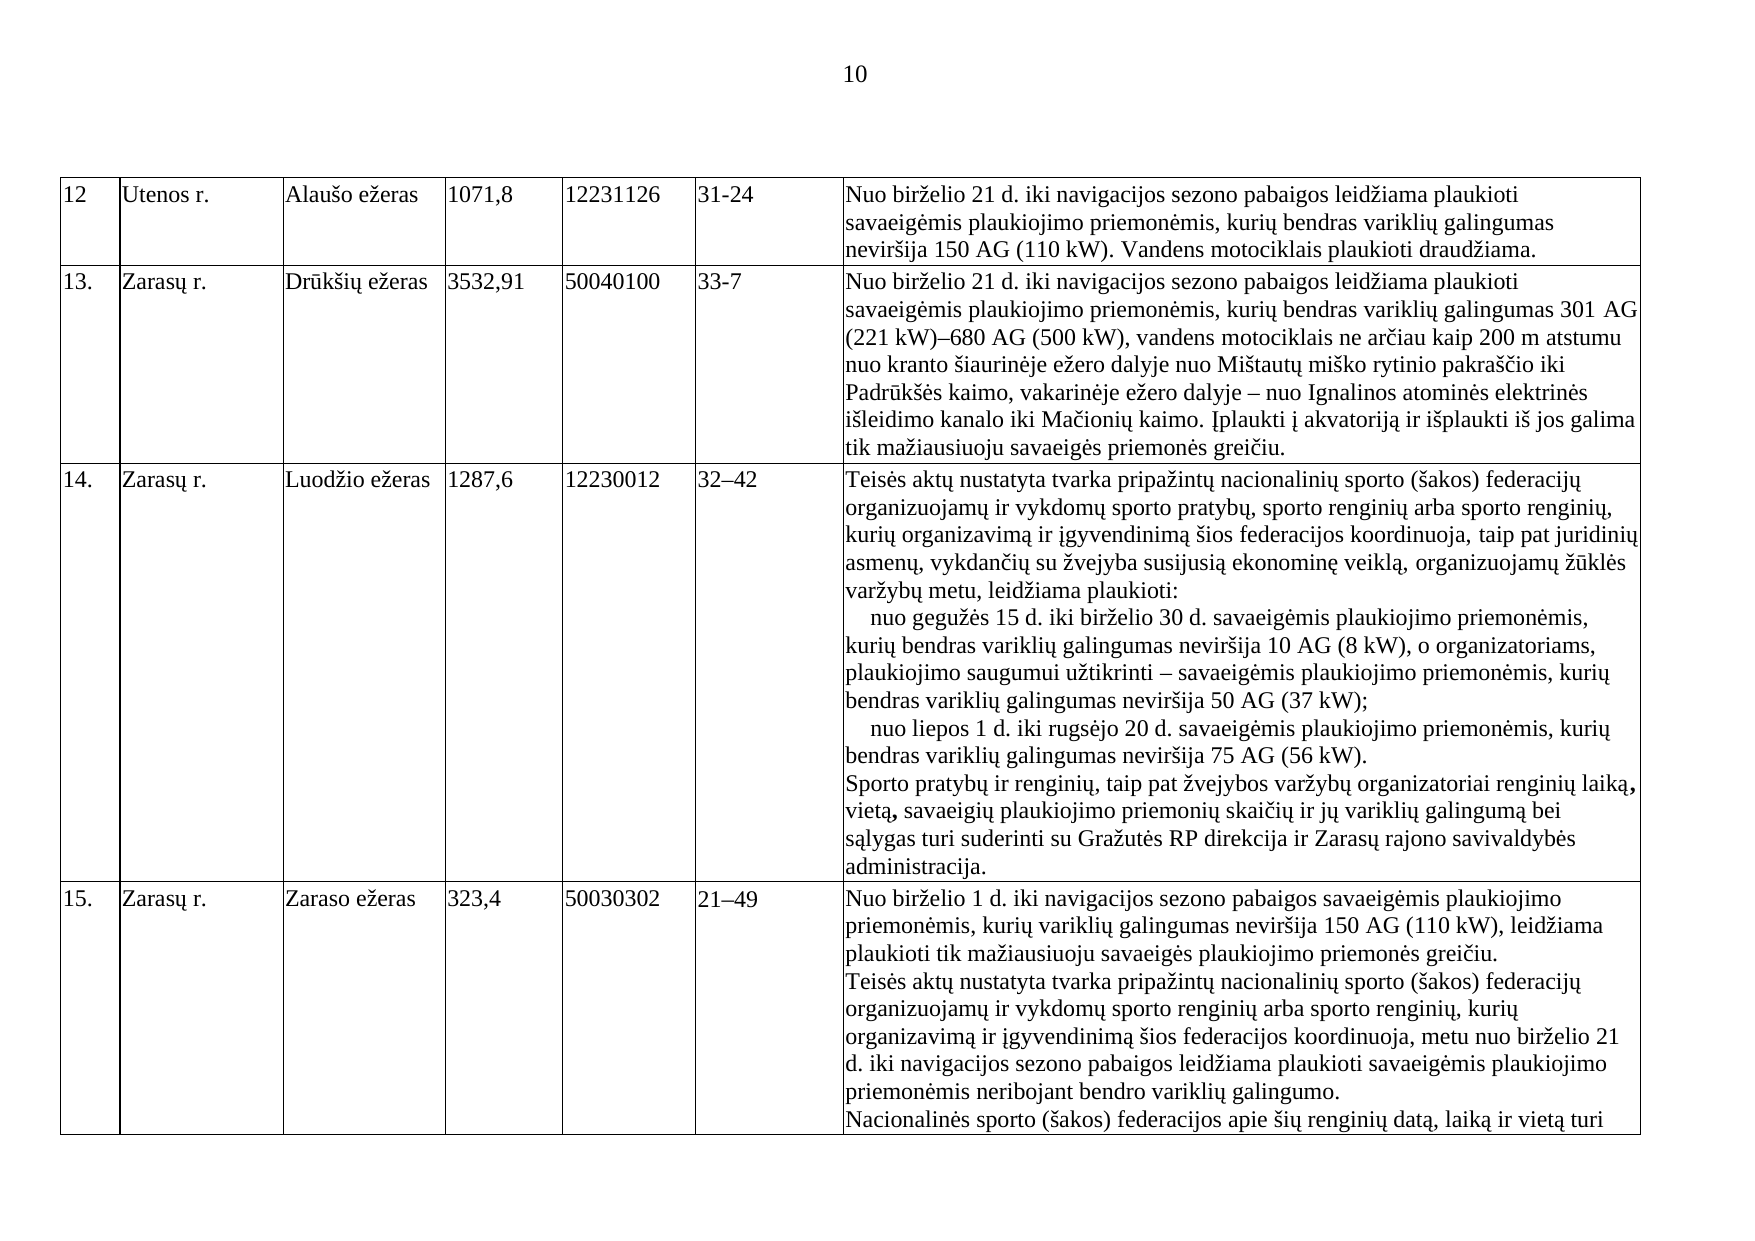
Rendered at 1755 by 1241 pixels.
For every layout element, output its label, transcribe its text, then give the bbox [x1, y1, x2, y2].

table_cell Zarasų r. [121, 882, 283, 1134]
table_cell 33-7 [696, 266, 843, 462]
table_cell Alaušo ežeras [284, 178, 445, 264]
table_cell 21–49 [696, 882, 843, 1134]
table_cell Zaraso ežeras [284, 882, 445, 1134]
table_cell Teisės aktų nustatyta tvarka pripažintų nacionalinių sporto (šakos) federacijų organizuojamų ir vykdomų sporto pratybų, sporto renginių arba sporto renginių, kurių organizavimą ir įgyvendinimą šios federacijos koordinuoja, taip pat juridinių asmenų, vykdančių su žvejyba susijusią ekonominę veiklą, organizuojamų žūklės varžybų metu, leidžiama plaukioti: nuo gegužės 15 d. iki birželio 30 d. savaeigėmis plaukiojimo priemonėmis, kurių bendras variklių galingumas neviršija 10 AG (8 kW), o organizatoriams, plaukiojimo saugumui užtikrinti – savaeigėmis plaukiojimo priemonėmis, kurių bendras variklių galingumas neviršija 50 AG (37 kW); nuo liepos 1 d. iki rugsėjo 20 d. savaeigėmis plaukiojimo priemonėmis, kurių bendras variklių galingumas neviršija 75 AG (56 kW). Sporto pratybų ir renginių, taip pat žvejybos varžybų organizatoriai renginių laiką, vietą, savaeigių plaukiojimo priemonių skaičių ir jų variklių galingumą bei sąlygas turi suderinti su Gražutės RP direkcija ir Zarasų rajono savivaldybės administracija. [844, 464, 1640, 881]
table_cell 12 [61, 178, 119, 264]
table_cell Nuo birželio 21 d. iki navigacijos sezono pabaigos leidžiama plaukioti savaeigėmis plaukiojimo priemonėmis, kurių bendras variklių galingumas 301 AG (221 kW)–680 AG (500 kW), vandens motociklais ne arčiau kaip 200 m atstumu nuo kranto šiaurinėje ežero dalyje nuo Mištautų miško rytinio pakraščio iki Padrūkšės kaimo, vakarinėje ežero dalyje – nuo Ignalinos atominės elektrinės išleidimo kanalo iki Mačionių kaimo. Įplaukti į akvatoriją ir išplaukti iš jos galima tik mažiausiuoju savaeigės priemonės greičiu. [844, 266, 1640, 462]
table_cell Nuo birželio 1 d. iki navigacijos sezono pabaigos savaeigėmis plaukiojimo priemonėmis, kurių variklių galingumas neviršija 150 AG (110 kW), leidžiama plaukioti tik mažiausiuoju savaeigės plaukiojimo priemonės greičiu. Teisės aktų nustatyta tvarka pripažintų nacionalinių sporto (šakos) federacijų organizuojamų ir vykdomų sporto renginių arba sporto renginių, kurių organizavimą ir įgyvendinimą šios federacijos koordinuoja, metu nuo birželio 21 d. iki navigacijos sezono pabaigos leidžiama plaukioti savaeigėmis plaukiojimo priemonėmis neribojant bendro variklių galingumo. Nacionalinės sporto (šakos) federacijos apie šių renginių datą, laiką ir vietą turi [844, 882, 1640, 1134]
table_cell 1287,6 [446, 464, 562, 881]
table_cell 323,4 [446, 882, 562, 1134]
table_cell Nuo birželio 21 d. iki navigacijos sezono pabaigos leidžiama plaukioti savaeigėmis plaukiojimo priemonėmis, kurių bendras variklių galingumas neviršija 150 AG (110 kW). Vandens motociklais plaukioti draudžiama. [844, 178, 1640, 264]
table_cell 12231126 [563, 178, 695, 264]
table_cell 31-24 [696, 178, 843, 264]
table_cell Luodžio ežeras [284, 464, 445, 881]
table_cell 14. [61, 464, 119, 881]
table_cell Drūkšių ežeras [284, 266, 445, 462]
table_cell 13. [61, 266, 119, 462]
table_cell Zarasų r. [121, 266, 283, 462]
table_cell 12230012 [563, 464, 695, 881]
table_cell 3532,91 [446, 266, 562, 462]
table_cell Zarasų r. [121, 464, 283, 881]
table_cell 32–42 [696, 464, 843, 881]
table_cell 1071,8 [446, 178, 562, 264]
table_cell 50040100 [563, 266, 695, 462]
table_cell 15. [61, 882, 119, 1134]
table_cell Utenos r. [121, 178, 283, 264]
table_cell 50030302 [563, 882, 695, 1134]
